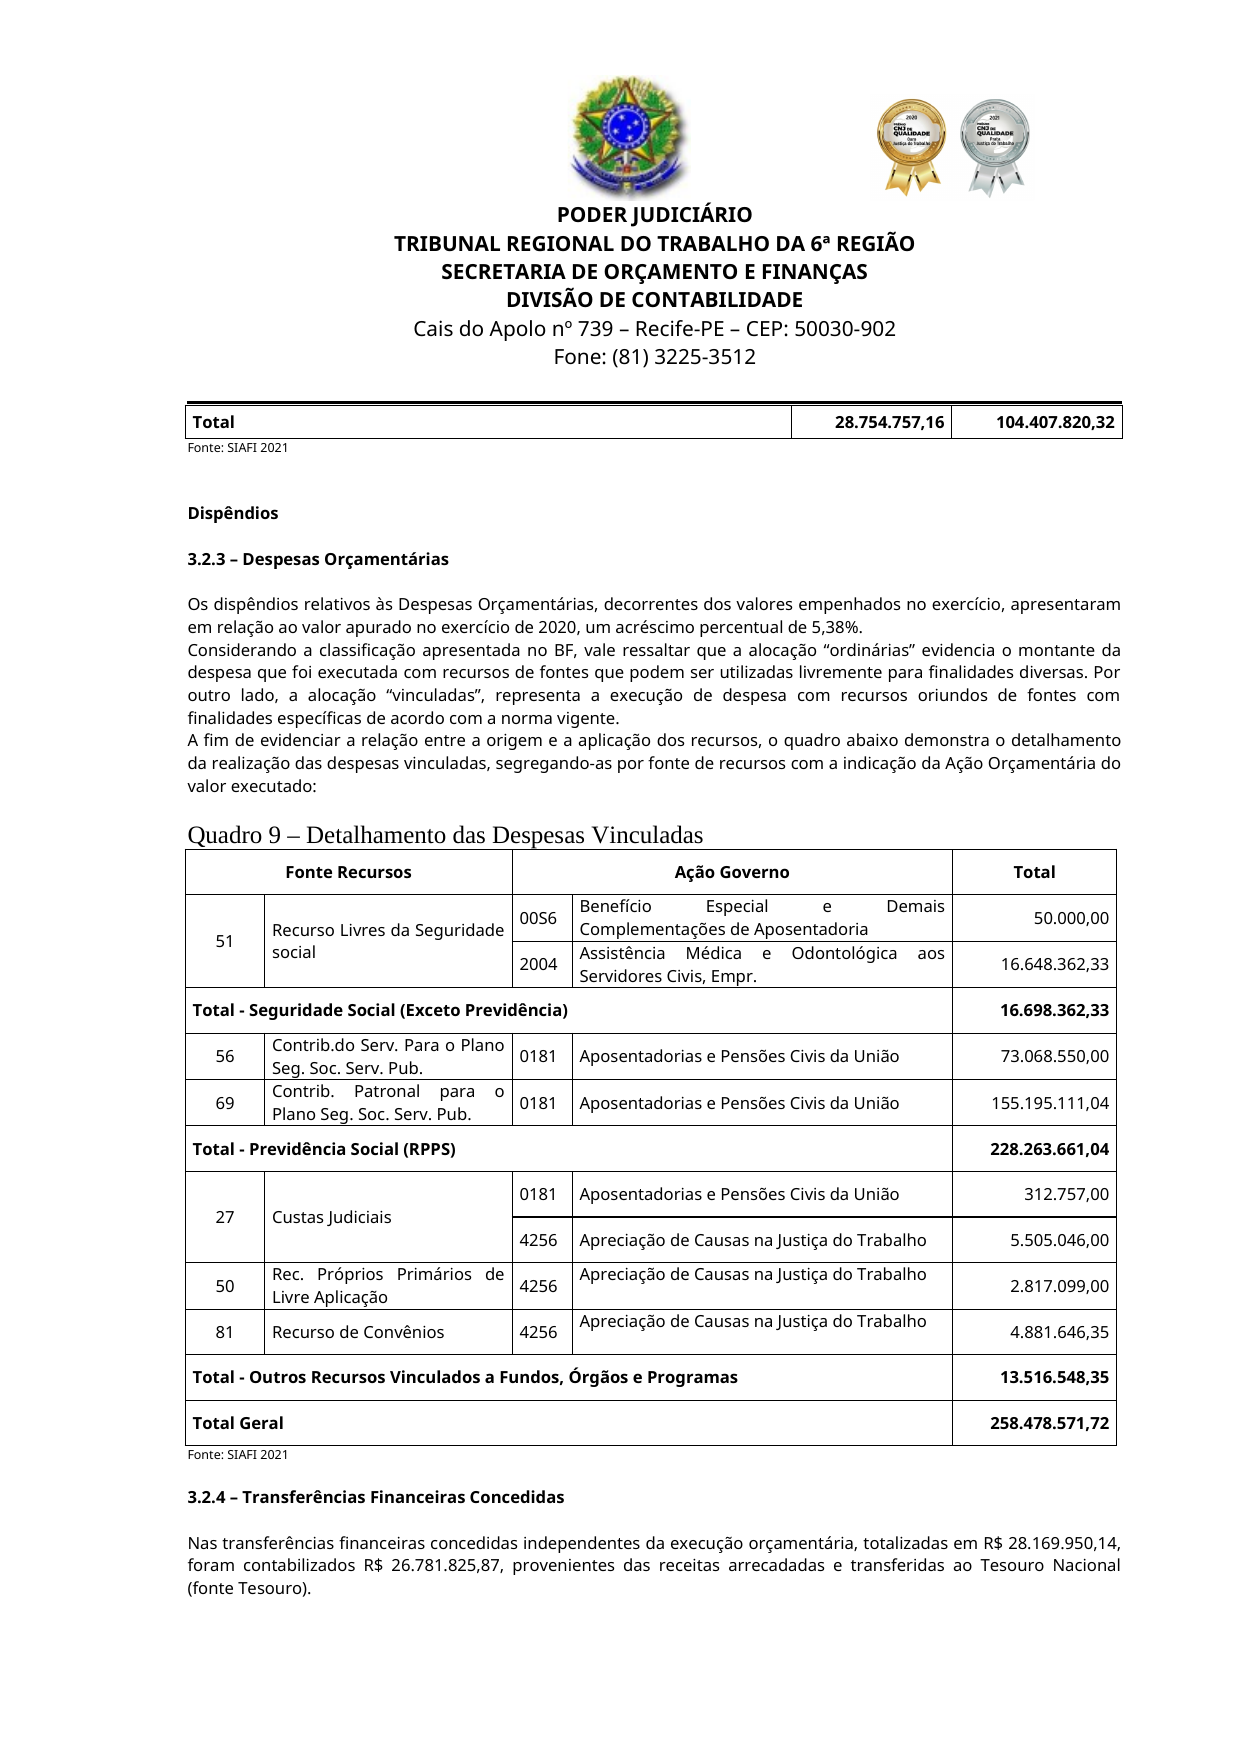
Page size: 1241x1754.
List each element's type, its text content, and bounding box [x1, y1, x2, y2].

table_cell 50 [186, 1263, 264, 1308]
table_cell 2004 [513, 942, 572, 987]
table_cell 312.757,00 [953, 1172, 1116, 1216]
table_cell Contrib. Patronal para o Plano Seg. Soc. Serv. Pub. [265, 1080, 512, 1125]
table_cell Contrib.do Serv. Para o Plano Seg. Soc. Serv. Pub. [265, 1034, 512, 1079]
table_cell Apreciação de Causas na Justiça do Trabalho [573, 1218, 952, 1262]
table_cell 27 [186, 1172, 264, 1262]
text Fonte: SIAFI 2021 [187, 439, 1122, 456]
table_cell 81 [186, 1310, 264, 1354]
table_cell 104.407.820,32 [952, 406, 1122, 438]
text Considerando a classificação apresentada no BF, vale ressaltar que a alocação “ordinárias” evidencia o montante da despesa que foi executada com recursos de fontes que podem ser utilizadas livremente para finalidades diversas. Por outro lado, a alocação “vinculadas”, representa a execução de despesa com recursos oriundos de fontes com finalidades específicas de acordo com a norma vigente. [187, 638, 1122, 729]
table_cell Benefício Especial e Demais Complementações de Aposentadoria [573, 895, 952, 941]
table_cell 00S6 [513, 895, 572, 941]
text 3.2.3 – Despesas Orçamentárias [187, 547, 1122, 570]
table_cell 5.505.046,00 [953, 1218, 1116, 1262]
table_cell 155.195.111,04 [953, 1080, 1116, 1125]
picture [567, 75, 691, 201]
table_cell 16.648.362,33 [953, 942, 1116, 987]
table_cell Total Geral [186, 1401, 952, 1445]
table_cell Assistência Médica e Odontológica aos Servidores Civis, Empr. [573, 942, 952, 987]
table_cell 51 [186, 895, 264, 987]
table_cell 4256 [513, 1310, 572, 1354]
table_cell Total - Outros Recursos Vinculados a Fundos, Órgãos e Programas [186, 1355, 952, 1399]
table_cell 0181 [513, 1034, 572, 1079]
table_cell 0181 [513, 1080, 572, 1125]
table_cell 2.817.099,00 [953, 1263, 1116, 1308]
text Fonte: SIAFI 2021 [187, 1446, 1122, 1463]
table_cell 4.881.646,35 [953, 1310, 1116, 1354]
table_cell Recurso Livres da Seguridade social [265, 895, 512, 987]
picture [869, 94, 1035, 201]
table_cell 228.263.661,04 [953, 1126, 1116, 1171]
text Os dispêndios relativos às Despesas Orçamentárias, decorrentes dos valores empenhados no exercício, apresentaram em relação ao valor apurado no exercício de 2020, um acréscimo percentual de 5,38%. [187, 593, 1122, 638]
table_cell Total - Seguridade Social (Exceto Previdência) [186, 988, 952, 1032]
table_cell 73.068.550,00 [953, 1034, 1116, 1079]
text Dispêndios [187, 502, 1122, 524]
table_cell 0181 [513, 1172, 572, 1216]
table_cell 28.754.757,16 [792, 406, 951, 438]
table_cell Rec. Próprios Primários de Livre Aplicação [265, 1263, 512, 1308]
table_cell Aposentadorias e Pensões Civis da União [573, 1080, 952, 1125]
text Nas transferências financeiras concedidas independentes da execução orçamentária, totalizadas em R$ 28.169.950,14, foram contabilizados R$ 26.781.825,87, provenientes das receitas arrecadadas e transferidas ao Tesouro Nacional (fonte Tesouro). [187, 1531, 1122, 1599]
table_cell 4256 [513, 1218, 572, 1262]
table_cell Apreciação de Causas na Justiça do Trabalho [573, 1263, 952, 1308]
table_cell 4256 [513, 1263, 572, 1308]
table_cell Recurso de Convênios [265, 1310, 512, 1354]
table_cell Total - Previdência Social (RPPS) [186, 1126, 952, 1171]
table_cell Aposentadorias e Pensões Civis da União [573, 1172, 952, 1216]
text A fim de evidenciar a relação entre a origem e a aplicação dos recursos, o quadro abaixo demonstra o detalhamento da realização das despesas vinculadas, segregando-as por fonte de recursos com a indicação da Ação Orçamentária do valor executado: [187, 729, 1122, 797]
table_cell Aposentadorias e Pensões Civis da União [573, 1034, 952, 1079]
table_cell 50.000,00 [953, 895, 1116, 941]
table_cell Custas Judiciais [265, 1172, 512, 1262]
table_cell 69 [186, 1080, 264, 1125]
table_cell 13.516.548,35 [953, 1355, 1116, 1399]
text 3.2.4 – Transferências Financeiras Concedidas [187, 1486, 1122, 1508]
table_header Fonte Recursos [186, 850, 512, 894]
table_cell 258.478.571,72 [953, 1401, 1116, 1445]
table_cell 16.698.362,33 [953, 988, 1116, 1032]
table_header Ação Governo [513, 850, 952, 894]
text Quadro 9 – Detalhamento das Despesas Vinculadas [187, 820, 1122, 848]
table_cell Total [186, 406, 791, 438]
table_cell Apreciação de Causas na Justiça do Trabalho [573, 1310, 952, 1354]
table_cell 56 [186, 1034, 264, 1079]
table_header Total [953, 850, 1116, 894]
